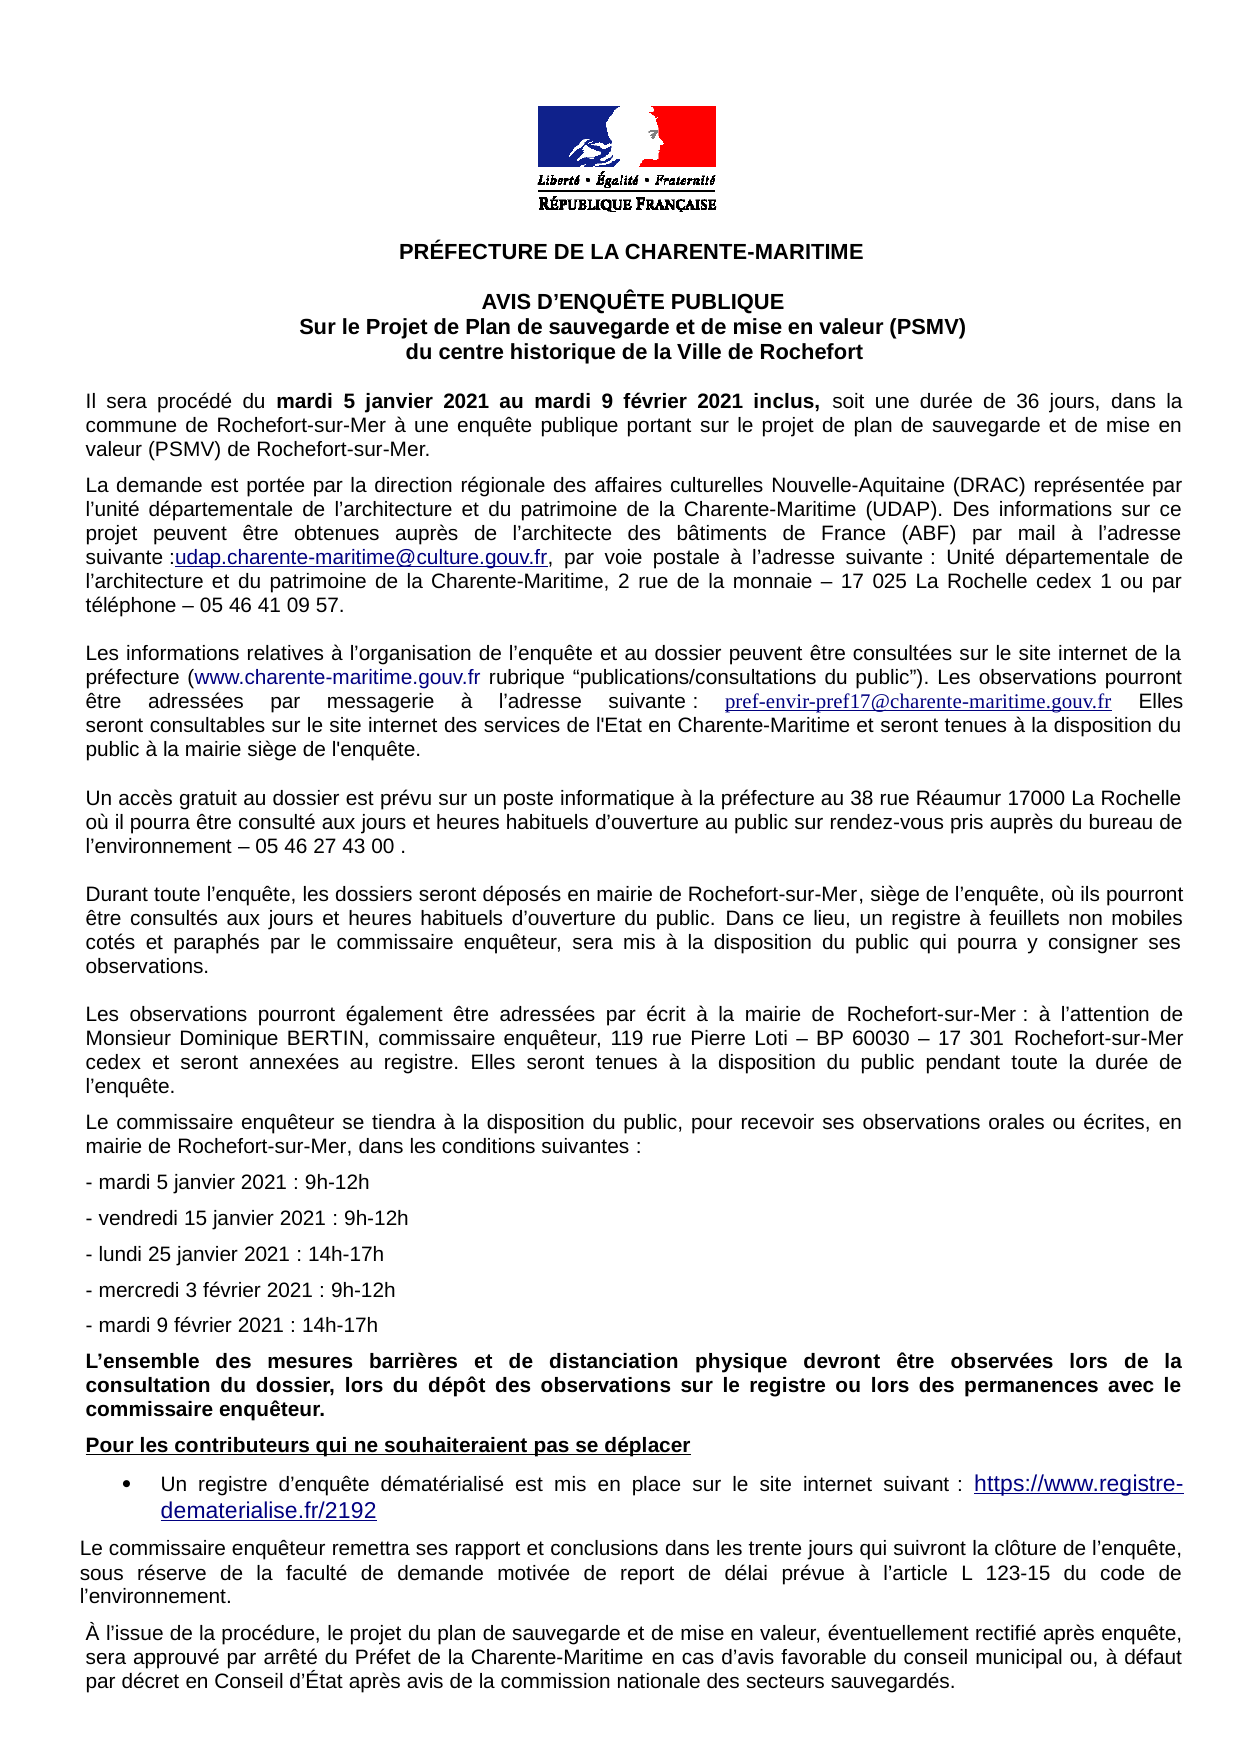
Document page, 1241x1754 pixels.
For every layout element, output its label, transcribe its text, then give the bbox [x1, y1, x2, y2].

text PRÉFECTURE DE LA CHARENTE-MARITIME [85, 239, 1183, 264]
text Il sera procédé du mardi 5 janvier 2021 au mardi 9 février 2021 inclus, soit une durée de 36 jours, dans la commune de Rochefort-sur-Mer à une enquête publique portant sur le projet de plan de sauvegarde et de mise en valeur (PSMV) de Rochefort-sur-Mer. [85, 389, 1183, 461]
text AVIS D’ENQUÊTE PUBLIQUE [81, 289, 1183, 314]
text - lundi 25 janvier 2021 : 14h-17h [85, 1242, 1183, 1266]
list À l’issue de la procédure, le projet du plan de sauvegarde et de mise en valeur, éventuellement rectifié après enquête, sera approuvé par arrêté du Préfet de la Charente-Maritime en cas d’avis favorable du conseil municipal ou, à défaut par décret en Conseil d’État après avis de la commission nationale des secteurs sauvegardés. [85, 1621, 1183, 1693]
text Sur le Projet de Plan de sauvegarde et de mise en valeur (PSMV) [81, 314, 1183, 339]
text - mercredi 3 février 2021 : 9h-12h [85, 1277, 1183, 1302]
text Durant toute l’enquête, les dossiers seront déposés en mairie de Rochefort-sur-Mer, siège de l’enquête, où ils pourront être consultés aux jours et heures habituels d’ouverture du public. Dans ce lieu, un registre à feuillets non mobiles cotés et paraphés par le commissaire enquêteur, sera mis à la disposition du public qui pourra y consigner ses observations. [85, 882, 1183, 978]
text Le commissaire enquêteur se tiendra à la disposition du public, pour recevoir ses observations orales ou écrites, en mairie de Rochefort-sur-Mer, dans les conditions suivantes : [85, 1110, 1183, 1158]
text Un accès gratuit au dossier est prévu sur un poste informatique à la préfecture au 38 rue Réaumur 17000 La Rochelle où il pourra être consulté aux jours et heures habituels d’ouverture au public sur rendez-vous pris auprès du bureau de l’environnement – 05 46 27 43 00 . [85, 786, 1183, 858]
text La demande est portée par la direction régionale des affaires culturelles Nouvelle-Aquitaine (DRAC) représentée par l’unité départementale de l’architecture et du patrimoine de la Charente-Maritime (UDAP). Des informations sur ce projet peuvent être obtenues auprès de l’architecte des bâtiments de France (ABF) par mail à l’adresse suivante :udap.charente-maritime@culture.gouv.fr, par voie postale à l’adresse suivante : Unité départementale de l’architecture et du patrimoine de la Charente-Maritime, 2 rue de la monnaie – 17 025 La Rochelle cedex 1 ou par téléphone – 05 46 41 09 57. [85, 473, 1183, 617]
text Les informations relatives à l’organisation de l’enquête et au dossier peuvent être consultées sur le site internet de la préfecture (www.charente-maritime.gouv.fr rubrique “publications/consultations du public”). Les observations pourront être adressées par messagerie à l’adresse suivante : pref-envir-pref17@charente-maritime.gouv.fr Elles seront consultables sur le site internet des services de l'Etat en Charente-Maritime et seront tenues à la disposition du public à la mairie siège de l'enquête. [85, 641, 1183, 761]
text Pour les contributeurs qui ne souhaiteraient pas se déplacer [85, 1433, 1183, 1457]
text L’ensemble des mesures barrières et de distanciation physique devront être observées lors de la consultation du dossier, lors du dépôt des observations sur le registre ou lors des permanences avec le commissaire enquêteur. [85, 1349, 1183, 1421]
text du centre historique de la Ville de Rochefort [85, 339, 1183, 364]
list Un registre d’enquête dématérialisé est mis en place sur le site internet suivant : https://www.registre-dematerialise.fr/2192 [123, 1470, 1183, 1524]
text - mardi 5 janvier 2021 : 9h-12h [85, 1170, 1183, 1194]
text - mardi 9 février 2021 : 14h-17h [85, 1313, 1183, 1337]
text - vendredi 15 janvier 2021 : 9h-12h [85, 1206, 1183, 1230]
text Les observations pourront également être adressées par écrit à la mairie de Rochefort-sur-Mer : à l’attention de Monsieur Dominique BERTIN, commissaire enquêteur, 119 rue Pierre Loti – BP 60030 – 17 301 Rochefort-sur-Mer cedex et seront annexées au registre. Elles seront tenues à la disposition du public pendant toute la durée de l’enquête. [85, 1002, 1183, 1098]
list Le commissaire enquêteur remettra ses rapport et conclusions dans les trente jours qui suivront la clôture de l’enquête, sous réserve de la faculté de demande motivée de report de délai prévue à l’article L 123-15 du code de l’environnement. [79, 1536, 1183, 1608]
